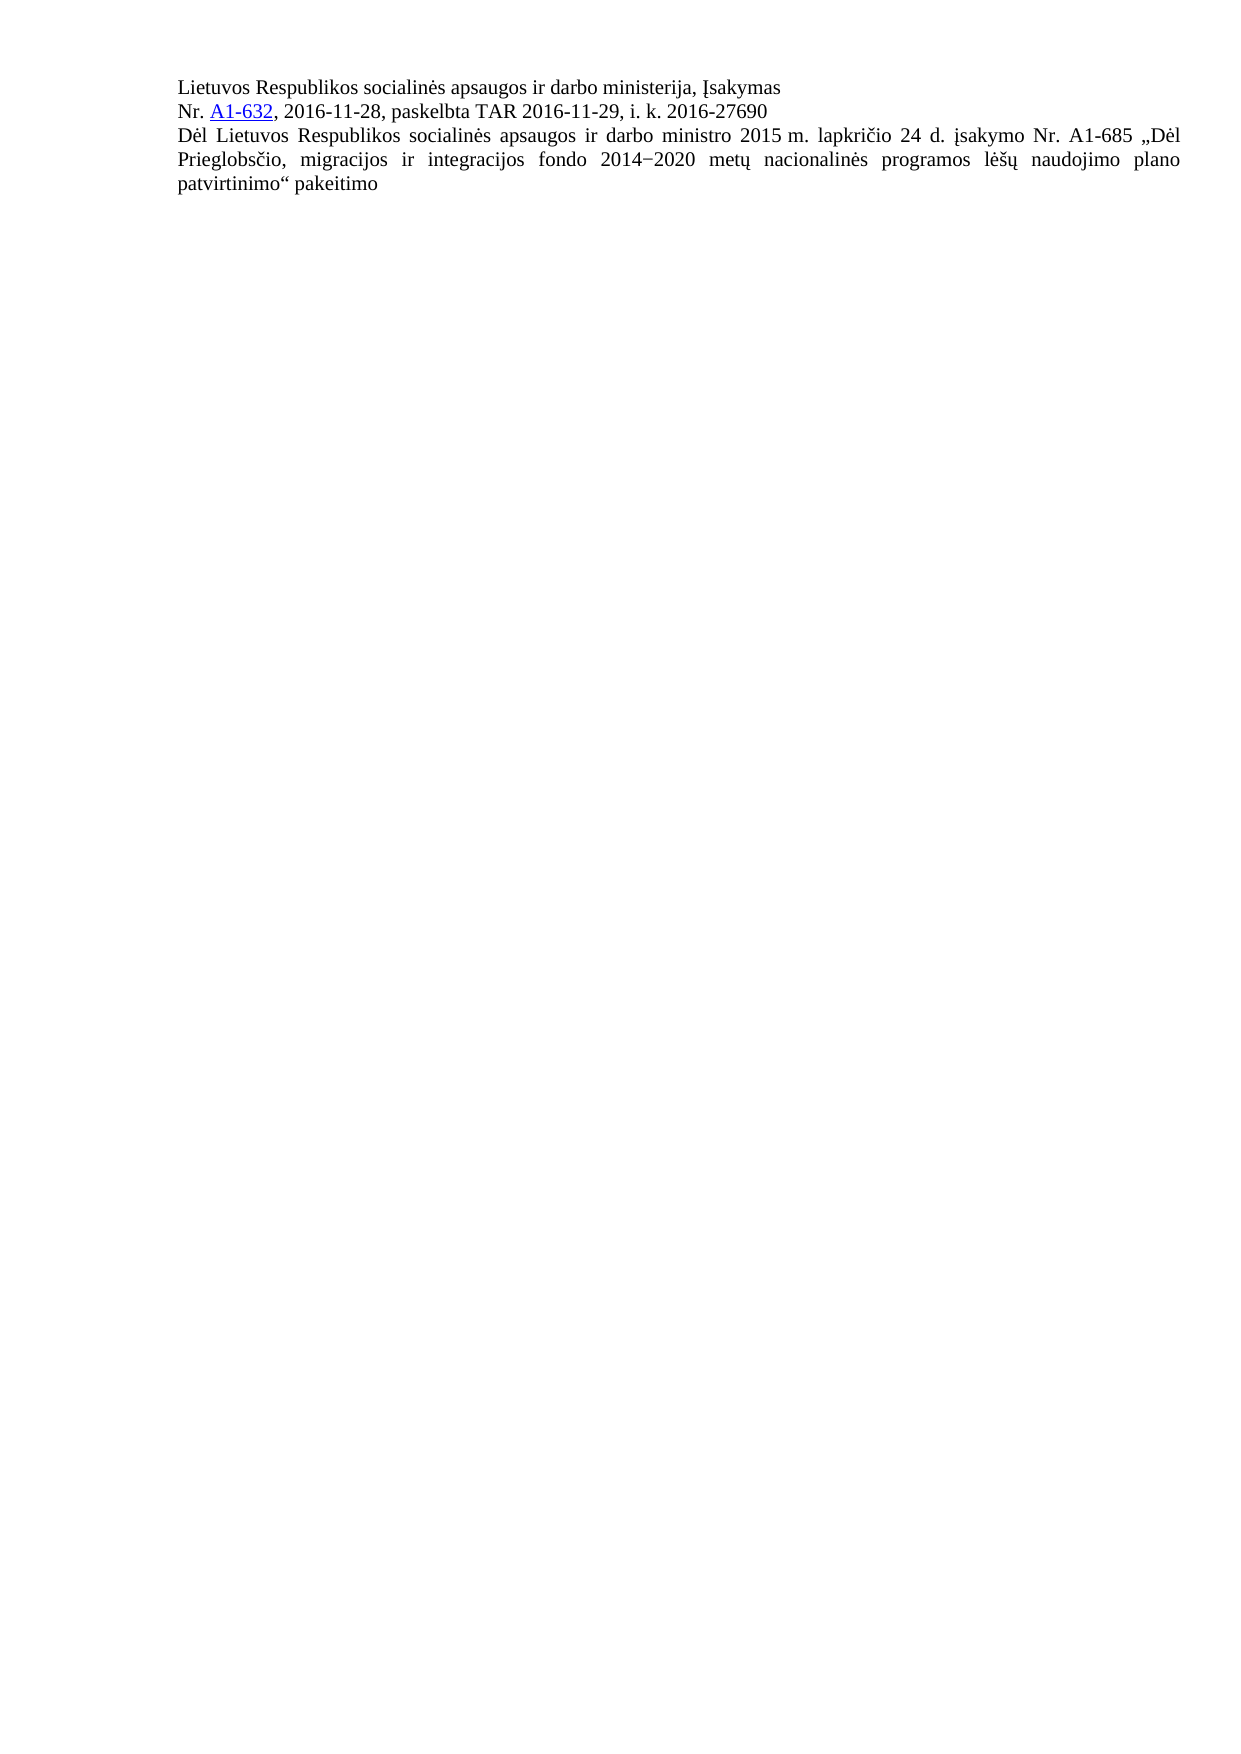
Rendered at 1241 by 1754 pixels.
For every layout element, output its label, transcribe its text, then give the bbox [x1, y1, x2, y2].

text Nr. A1-632, 2016-11-28, paskelbta TAR 2016-11-29, i. k. 2016-27690 [177, 99, 1181, 123]
text Lietuvos Respublikos socialinės apsaugos ir darbo ministerija, Įsakymas [177, 75, 1181, 99]
text Dėl Lietuvos Respublikos socialinės apsaugos ir darbo ministro 2015 m. lapkričio 24 d. įsakymo Nr. A1-685 „Dėl Prieglobsčio, migracijos ir integracijos fondo 2014−2020 metų nacionalinės programos lėšų naudojimo plano patvirtinimo“ pakeitimo [177, 123, 1181, 195]
